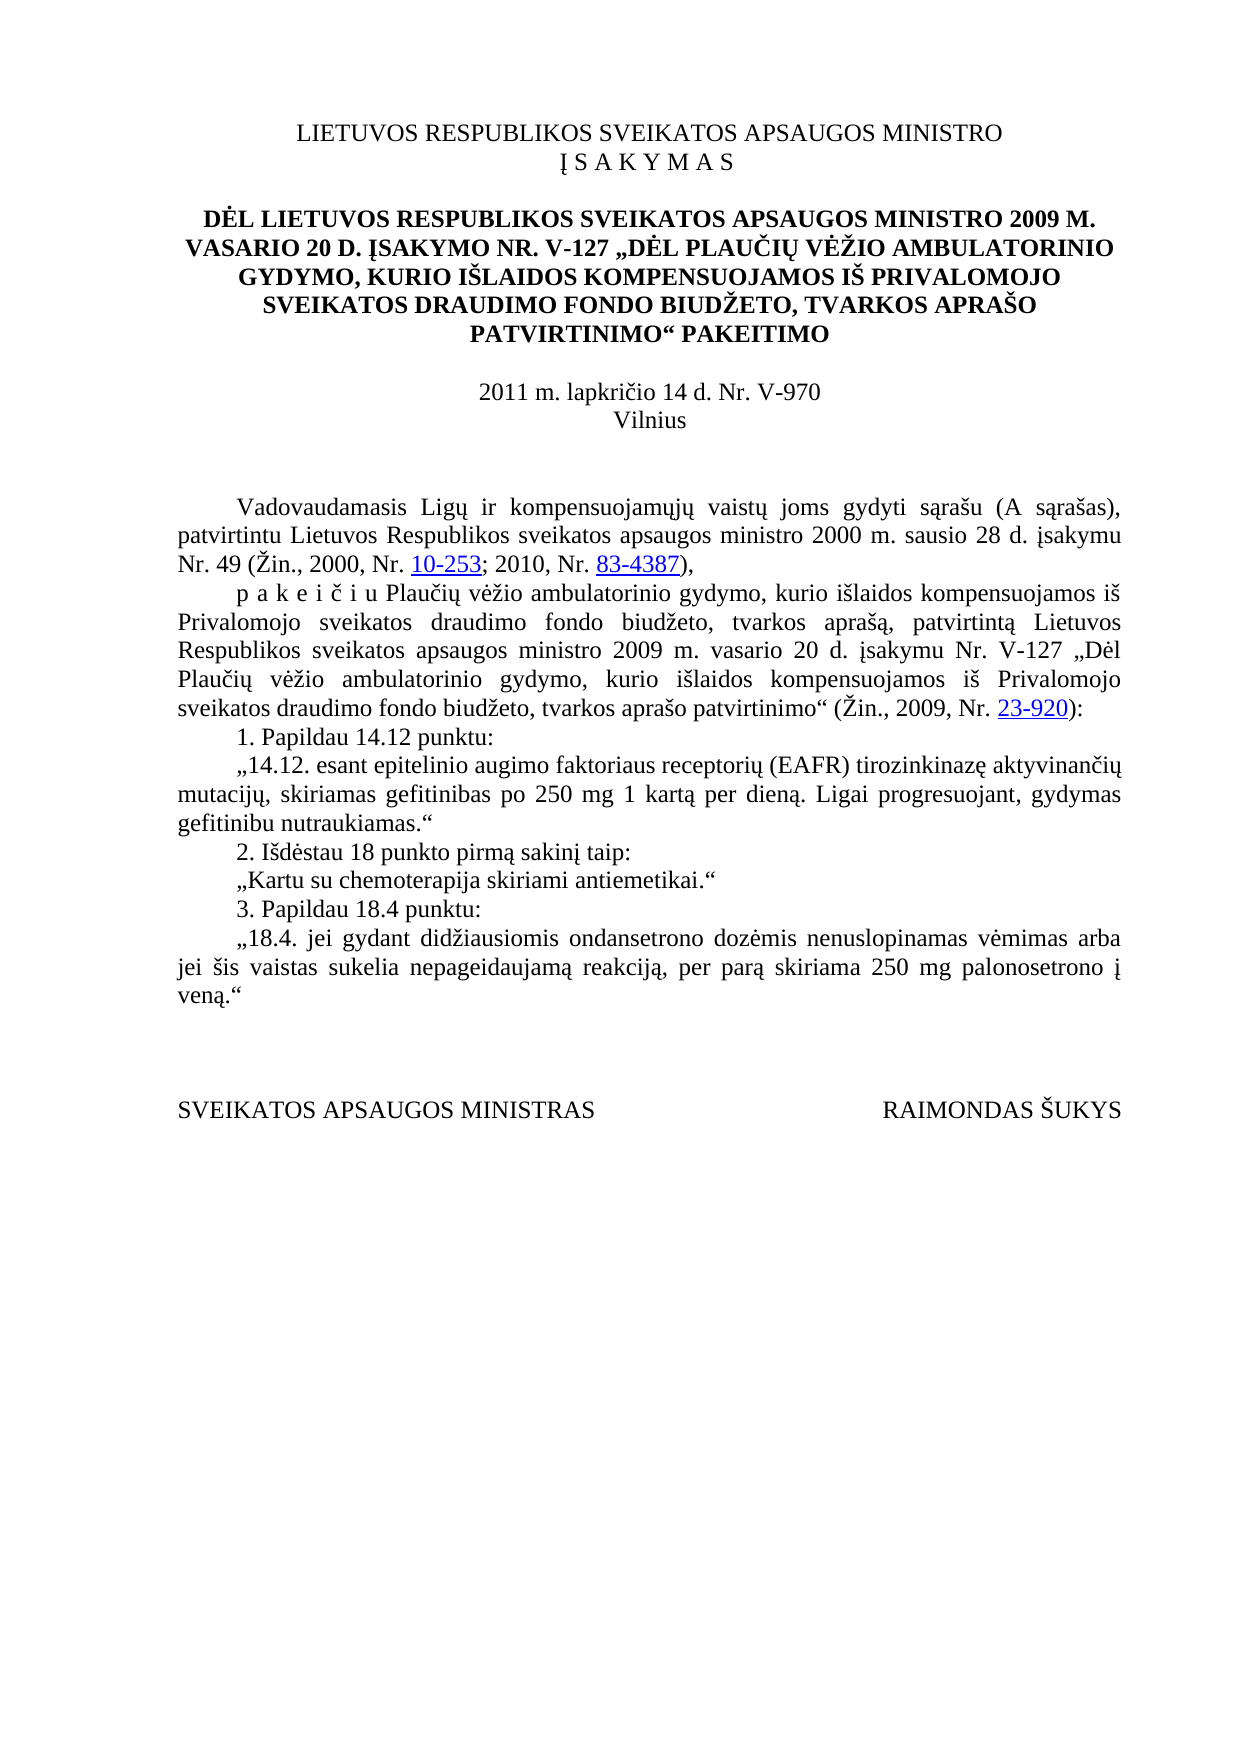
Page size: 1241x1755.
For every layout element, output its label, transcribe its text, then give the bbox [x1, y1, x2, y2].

text Į S A K Y M A S [177, 147, 1122, 176]
text DĖL LIETUVOS RESPUBLIKOS SVEIKATOS APSAUGOS MINISTRO 2009 M. VASARIO 20 D. ĮSAKYMO Nr. V-127 „DĖL PLAUČIŲ VĖŽIO AMBULATORINIO GYDYMO, KURIO IŠLAIDOS KOMPENSUOJAMOS IŠ PRIVALOMOJO SVEIKATOS DRAUDIMO FONDO BIUDŽETO, TVARKOS APRAŠO PATVIRTINIMO“ PAKEITIMO [177, 204, 1122, 348]
text 2. Išdėstau 18 punkto pirmą sakinį taip: [177, 837, 1122, 866]
text 2011 m. lapkričio 14 d. Nr. V-970 [177, 377, 1122, 406]
text p a k e i č i u Plaučių vėžio ambulatorinio gydymo, kurio išlaidos kompensuojamos iš Privalomojo sveikatos draudimo fondo biudžeto, tvarkos aprašą, patvirtintą Lietuvos Respublikos sveikatos apsaugos ministro 2009 m. vasario 20 d. įsakymu Nr. V-127 „Dėl Plaučių vėžio ambulatorinio gydymo, kurio išlaidos kompensuojamos iš Privalomojo sveikatos draudimo fondo biudžeto, tvarkos aprašo patvirtinimo“ (Žin., 2009, Nr. 23-920): [177, 578, 1122, 722]
text SVEIKATOS APSAUGOS MINISTRAS RAIMONDAS ŠUKYS [177, 1096, 1122, 1124]
text „14.12. esant epitelinio augimo faktoriaus receptorių (EAFR) tirozinkinazę aktyvinančių mutacijų, skiriamas gefitinibas po 250 mg 1 kartą per dieną. Ligai progresuojant, gydymas gefitinibu nutraukiamas.“ [177, 751, 1122, 837]
text Vilnius [177, 406, 1122, 434]
text Vadovaudamasis Ligų ir kompensuojamųjų vaistų joms gydyti sąrašu (A sąrašas), patvirtintu Lietuvos Respublikos sveikatos apsaugos ministro 2000 m. sausio 28 d. įsakymu Nr. 49 (Žin., 2000, Nr. 10-253; 2010, Nr. 83-4387), [177, 492, 1122, 578]
text 1. Papildau 14.12 punktu: [177, 722, 1122, 751]
text LIETUVOS RESPUBLIKOS SVEIKATOS APSAUGOS MINISTRO [177, 118, 1122, 147]
text 3. Papildau 18.4 punktu: [177, 894, 1122, 923]
text „18.4. jei gydant didžiausiomis ondansetrono dozėmis nenuslopinamas vėmimas arba jei šis vaistas sukelia nepageidaujamą reakciją, per parą skiriama 250 mg palonosetrono į veną.“ [177, 923, 1122, 1009]
text „Kartu su chemoterapija skiriami antiemetikai.“ [177, 866, 1122, 894]
